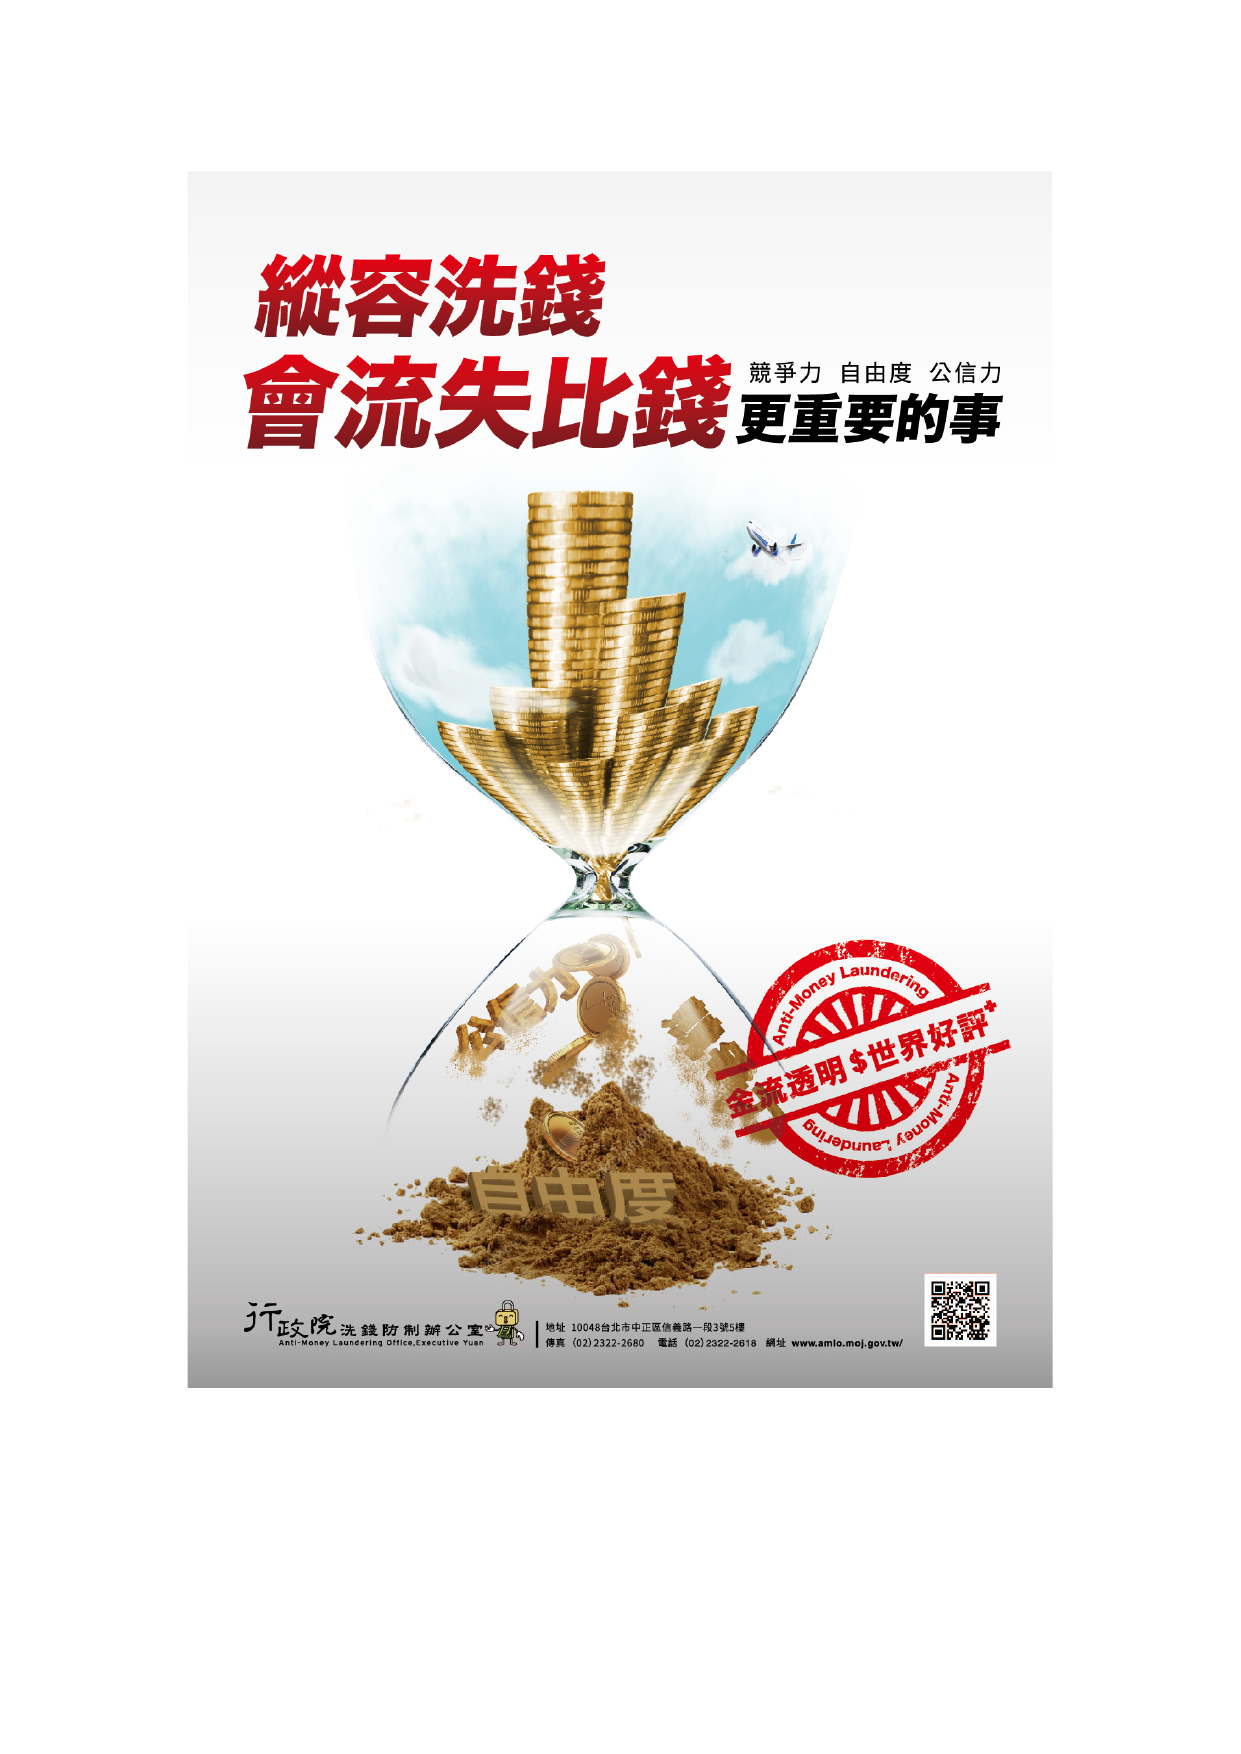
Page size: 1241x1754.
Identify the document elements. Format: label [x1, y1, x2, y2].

picture [187, 170, 1053, 1388]
